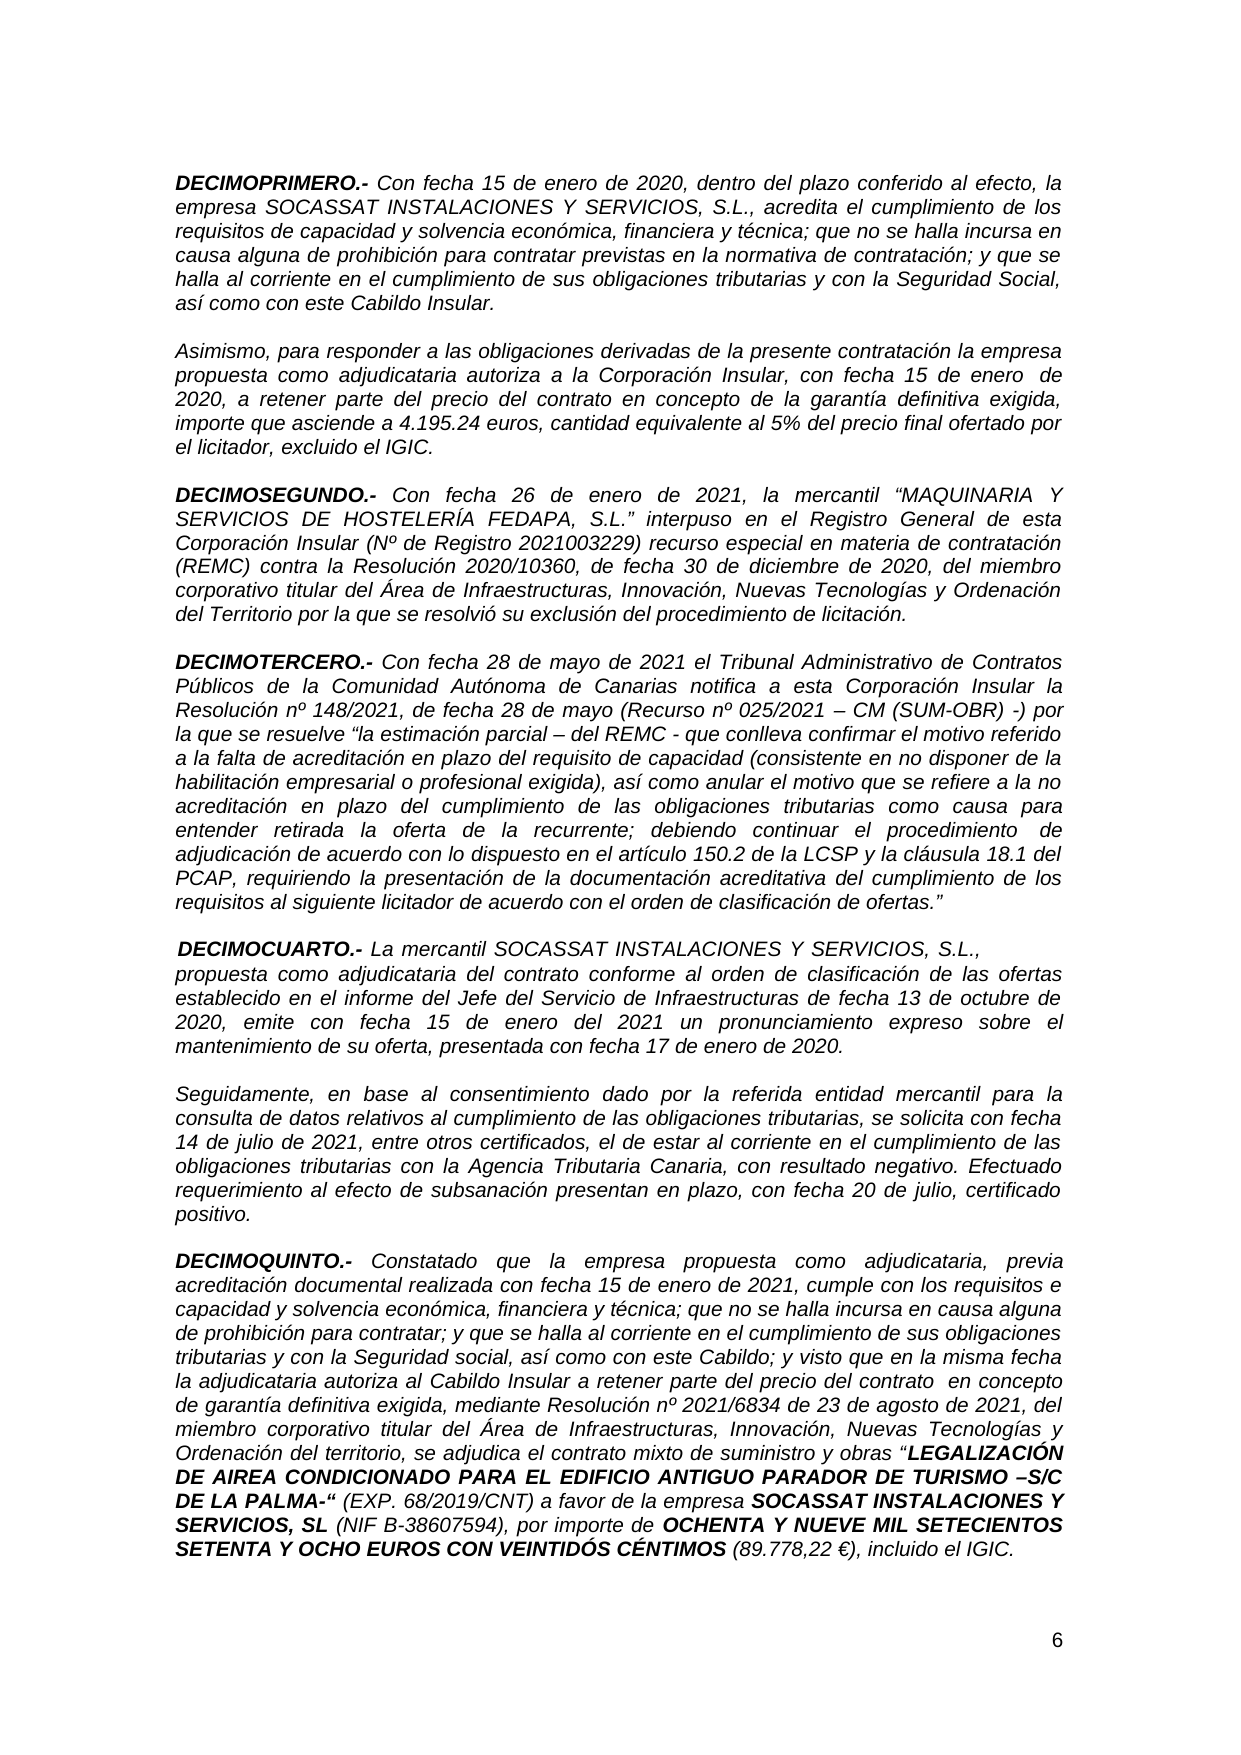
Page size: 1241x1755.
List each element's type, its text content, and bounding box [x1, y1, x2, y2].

text Seguidamente, en base al consentimiento dado por la referida entidad mercantil para la consulta de datos relativos al cumplimiento de las obligaciones tributarias, se solicita con fecha 14 de julio de 2021, entre otros certificados, el de estar al corriente en el cumplimiento de las obligaciones tributarias con la Agencia Tributaria Canaria, con resultado negativo. Efectuado requerimiento al efecto de subsanación presentan en plazo, con fecha 20 de julio, certificado positivo. [175, 1082, 1063, 1225]
text DECIMOPRIMERO.- Con fecha 15 de enero de 2020, dentro del plazo conferido al efecto, la empresa SOCASSAT INSTALACIONES Y SERVICIOS, S.L., acredita el cumplimiento de los requisitos de capacidad y solvencia económica, financiera y técnica; que no se halla incursa en causa alguna de prohibición para contratar previstas en la normativa de contratación; y que se halla al corriente en el cumplimiento de sus obligaciones tributarias y con la Seguridad Social, así como con este Cabildo Insular. [175, 171, 1063, 315]
text DECIMOQUINTO.- Constatado que la empresa propuesta como adjudicataria, previa acreditación documental realizada con fecha 15 de enero de 2021, cumple con los requisitos e capacidad y solvencia económica, financiera y técnica; que no se halla incursa en causa alguna de prohibición para contratar; y que se halla al corriente en el cumplimiento de sus obligaciones tributarias y con la Seguridad social, así como con este Cabildo; y visto que en la misma fecha la adjudicataria autoriza al Cabildo Insular a retener parte del precio del contrato en concepto de garantía definitiva exigida, mediante Resolución nº 2021/6834 de 23 de agosto de 2021, del miembro corporativo titular del Área de Infraestructuras, Innovación, Nuevas Tecnologías y Ordenación del territorio, se adjudica el contrato mixto de suministro y obras “LEGALIZACIÓN DE AIREA CONDICIONADO PARA EL EDIFICIO ANTIGUO PARADOR DE TURISMO –S/C DE LA PALMA-“ (EXP. 68/2019/CNT) a favor de la empresa SOCASSAT INSTALACIONES Y SERVICIOS, SL (NIF B-38607594), por importe de OCHENTA Y NUEVE MIL SETECIENTOS SETENTA Y OCHO EUROS CON VEINTIDÓS CÉNTIMOS (89.778,22 €), incluido el IGIC. [175, 1249, 1063, 1561]
text DECIMOCUARTO.- La mercantil SOCASSAT INSTALACIONES Y SERVICIOS, S.L., [177, 938, 1065, 962]
text DECIMOSEGUNDO.- Con fecha 26 de enero de 2021, la mercantil “MAQUINARIA Y SERVICIOS DE HOSTELERÍA FEDAPA, S.L.” interpuso en el Registro General de esta Corporación Insular (Nº de Registro 2021003229) recurso especial en materia de contratación (REMC) contra la Resolución 2020/10360, de fecha 30 de diciembre de 2020, del miembro corporativo titular del Área de Infraestructuras, Innovación, Nuevas Tecnologías y Ordenación del Territorio por la que se resolvió su exclusión del procedimiento de licitación. [175, 482, 1063, 626]
text DECIMOTERCERO.- Con fecha 28 de mayo de 2021 el Tribunal Administrativo de Contratos Públicos de la Comunidad Autónoma de Canarias notifica a esta Corporación Insular la Resolución nº 148/2021, de fecha 28 de mayo (Recurso nº 025/2021 – CM (SUM-OBR) -) por la que se resuelve “la estimación parcial – del REMC - que conlleva confirmar el motivo referido a la falta de acreditación en plazo del requisito de capacidad (consistente en no disponer de la habilitación empresarial o profesional exigida), así como anular el motivo que se refiere a la no acreditación en plazo del cumplimiento de las obligaciones tributarias como causa para entender retirada la oferta de la recurrente; debiendo continuar el procedimiento de adjudicación de acuerdo con lo dispuesto en el artículo 150.2 de la LCSP y la cláusula 18.1 del PCAP, requiriendo la presentación de la documentación acreditativa del cumplimiento de los requisitos al siguiente licitador de acuerdo con el orden de clasificación de ofertas.” [175, 650, 1063, 914]
text propuesta como adjudicataria del contrato conforme al orden de clasificación de las ofertas establecido en el informe del Jefe del Servicio de Infraestructuras de fecha 13 de octubre de 2020, emite con fecha 15 de enero del 2021 un pronunciamiento expreso sobre el mantenimiento de su oferta, presentada con fecha 17 de enero de 2020. [175, 962, 1063, 1057]
text Asimismo, para responder a las obligaciones derivadas de la presente contratación la empresa propuesta como adjudicataria autoriza a la Corporación Insular, con fecha 15 de enero de 2020, a retener parte del precio del contrato en concepto de la garantía definitiva exigida, importe que asciende a 4.195.24 euros, cantidad equivalente al 5% del precio final ofertado por el licitador, excluido el IGIC. [175, 339, 1063, 458]
text 6 [1052, 1627, 1065, 1651]
